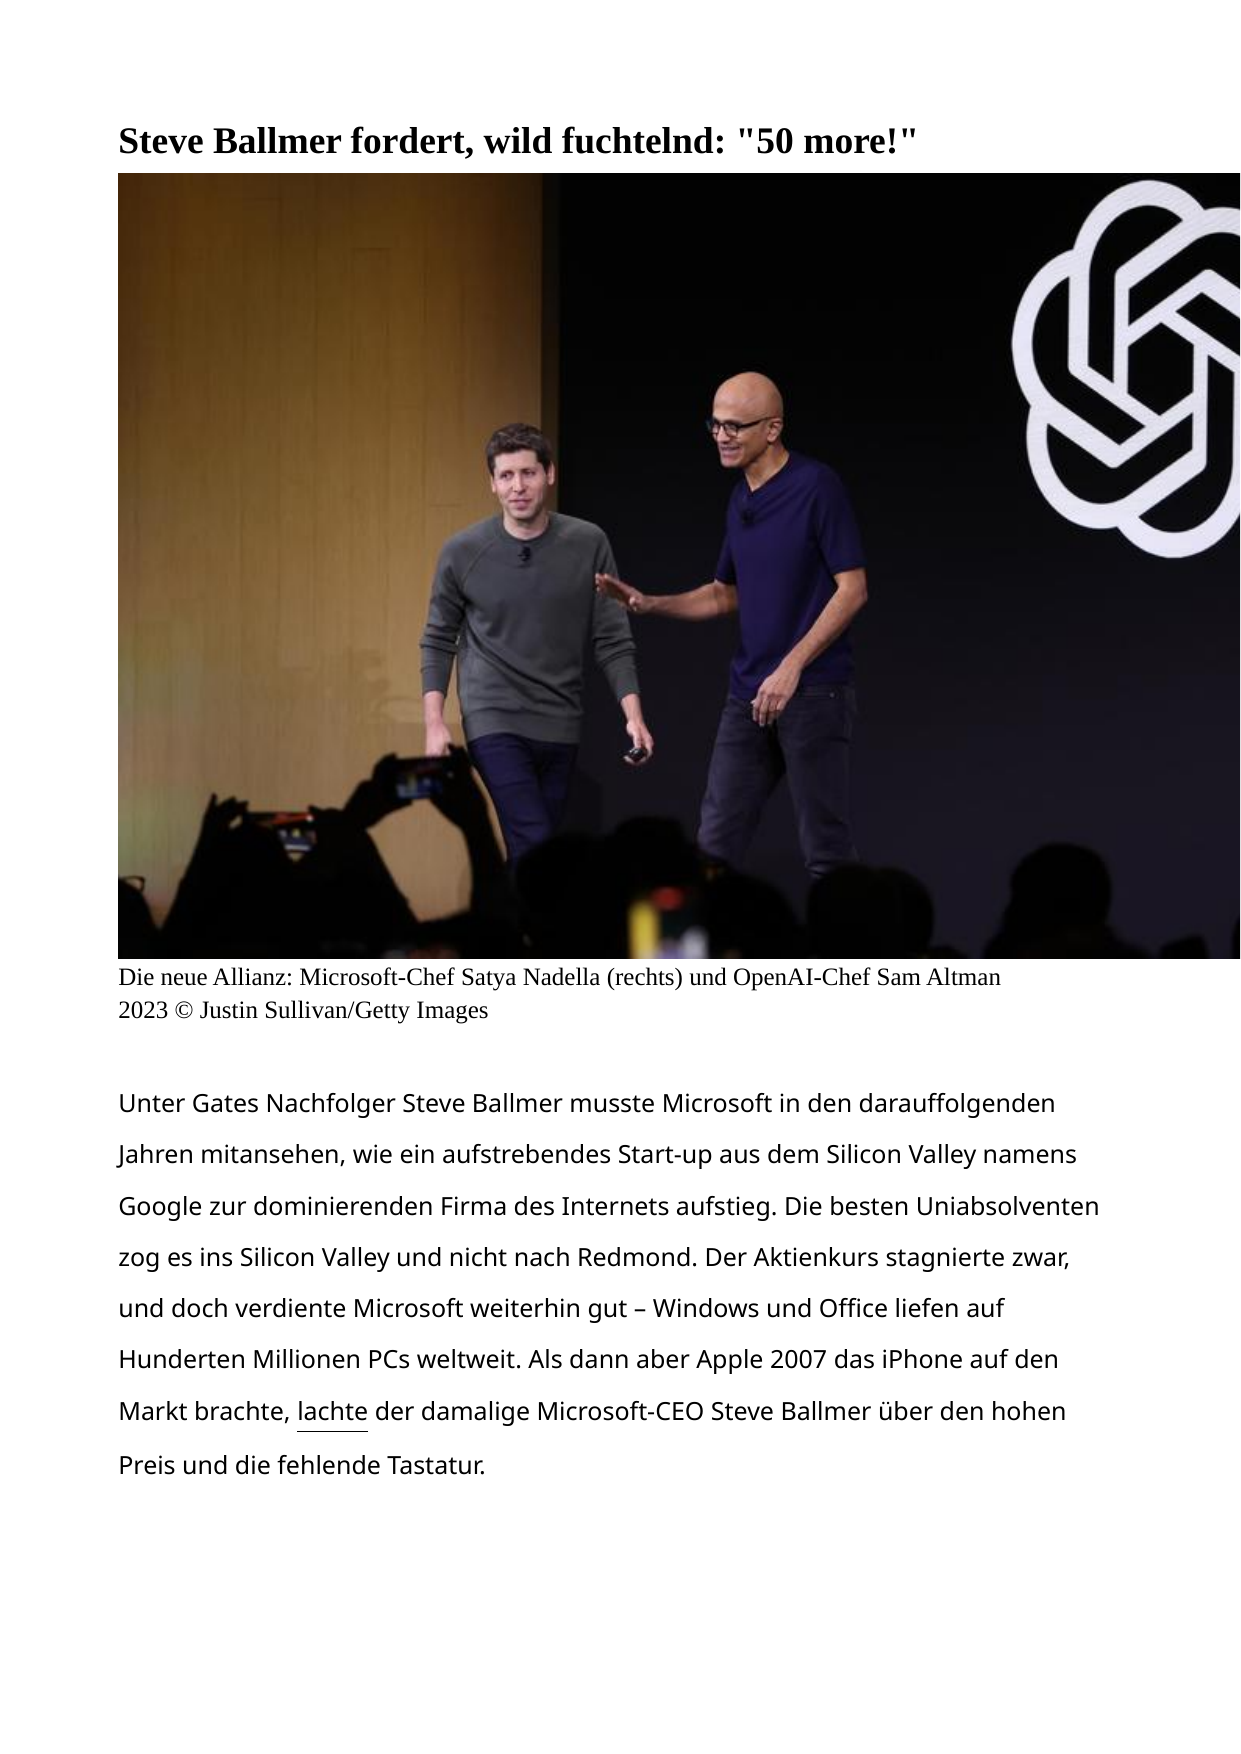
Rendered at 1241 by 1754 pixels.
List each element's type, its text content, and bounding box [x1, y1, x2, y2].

picture [118, 173, 1241, 959]
text Die neue Allianz: Microsoft-Chef Satya Nadella (rechts) und OpenAI-Chef Sam Altman 2023 © Justin Sullivan/​Getty Images [118, 962, 1122, 1024]
subtitle Steve Ballmer fordert, wild fuchtelnd: "50 more!" [118, 118, 1122, 161]
text Unter Gates Nachfolger Steve Ballmer musste Microsoft in den darauffolgenden Jahren mitansehen, wie ein aufstrebendes Start-up aus dem Silicon Valley namens Google zur dominierenden Firma des Internets aufstieg. Die besten Uniabsolventen zog es ins Silicon Valley und nicht nach Redmond. Der Aktienkurs stagnierte zwar, und doch verdiente Microsoft weiterhin gut – Windows und Office liefen auf Hunderten Millionen PCs weltweit. Als dann aber Apple 2007 das iPhone auf den Markt brachte, lachte der damalige Microsoft-CEO Steve Ballmer über den hohen Preis und die fehlende Tastatur. [118, 1086, 1122, 1482]
